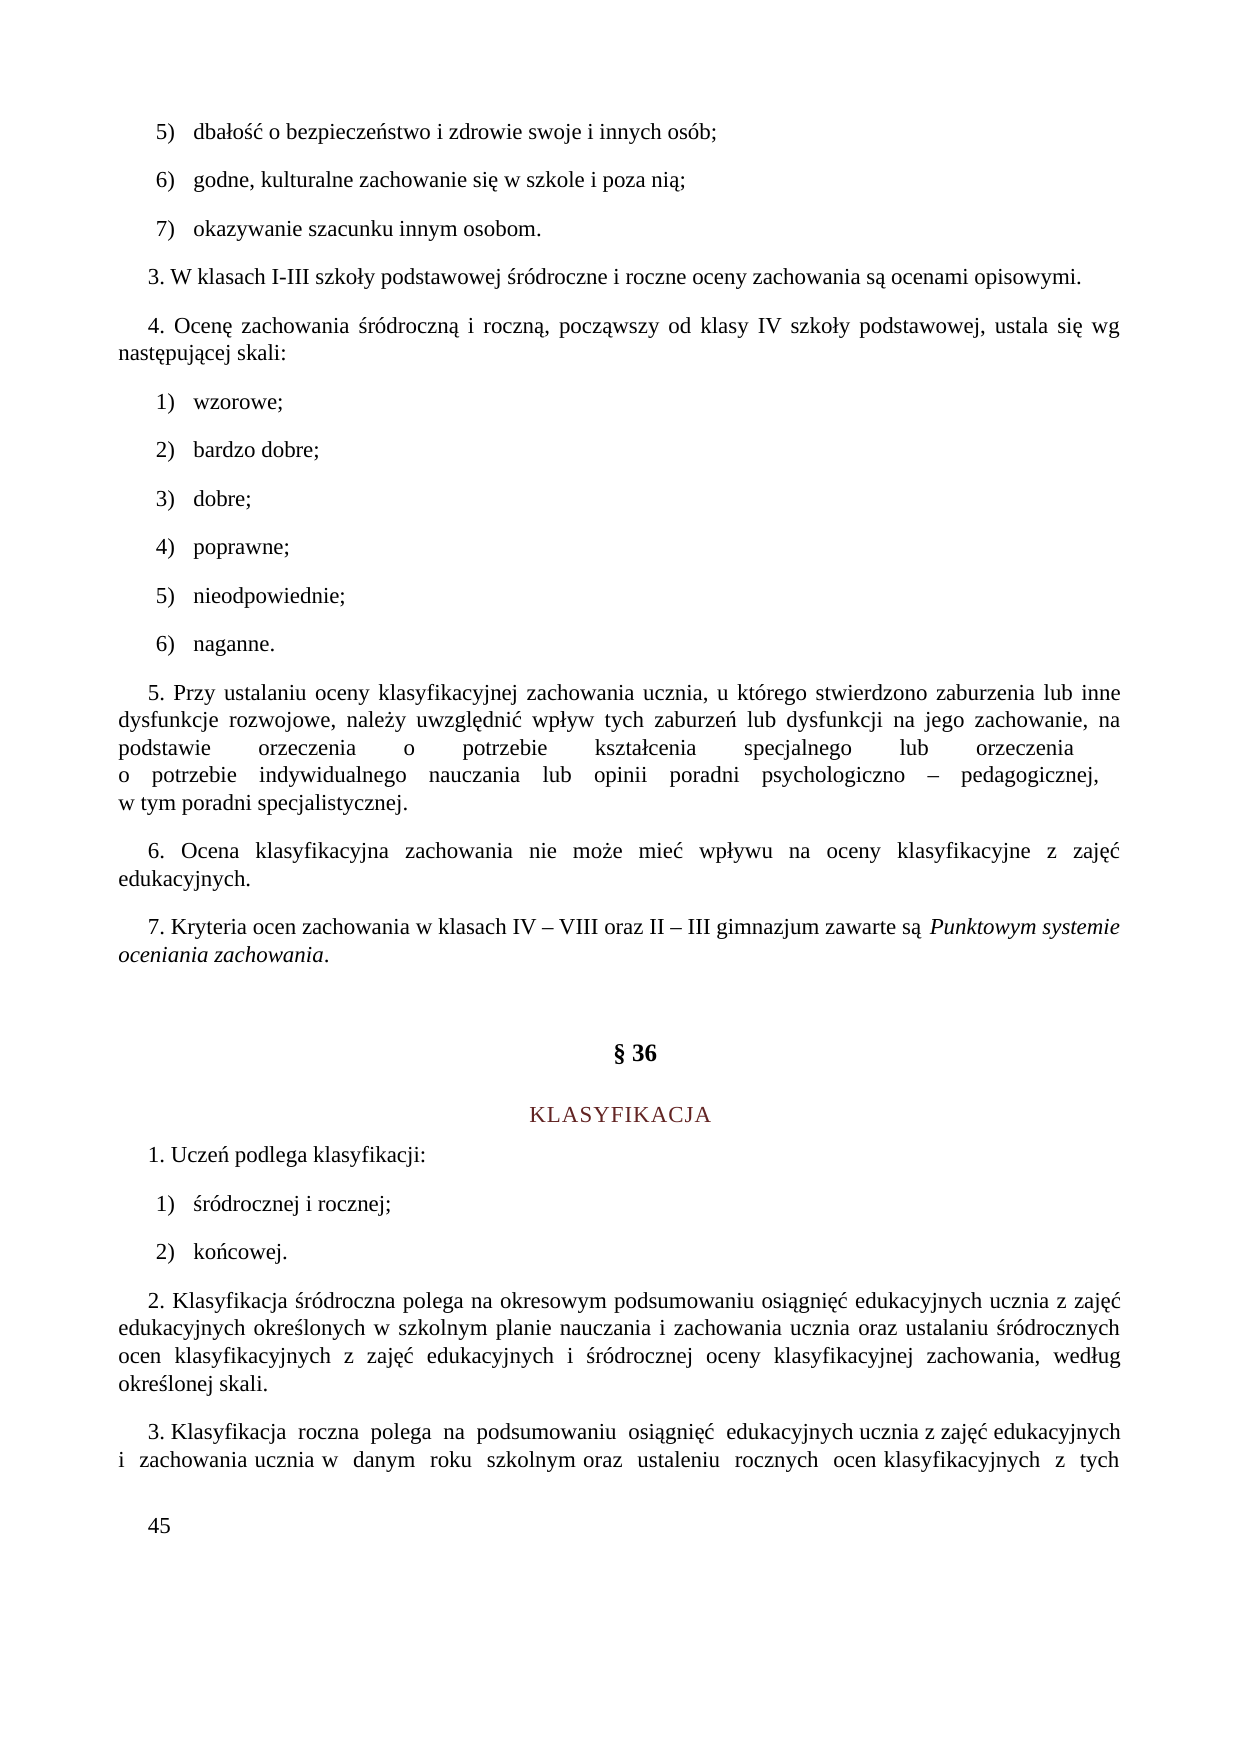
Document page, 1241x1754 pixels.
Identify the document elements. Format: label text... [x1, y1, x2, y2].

list bardzo dobre; [156, 436, 1122, 463]
subtitle Klasyfikacja [118, 1101, 1122, 1128]
text 1. Uczeń podlega klasyfikacji: [118, 1141, 1122, 1168]
text 5. Przy ustalaniu oceny klasyfikacyjnej zachowania ucznia, u którego stwierdzono zaburzenia lub inne dysfunkcje rozwojowe, należy uwzględnić wpływ tych zaburzeń lub dysfunkcji na jego zachowanie, na podstawie orzeczenia o potrzebie kształcenia specjalnego lub orzeczenia o potrzebie indywidualnego nauczania lub opinii poradni psychologiczno – pedagogicznej, w tym poradni specjalistycznej. [118, 678, 1122, 815]
text 6. Ocena klasyfikacyjna zachowania nie może mieć wpływu na oceny klasyfikacyjne z zajęć edukacyjnych. [118, 837, 1122, 891]
list poprawne; [156, 533, 1122, 559]
text 4. Ocenę zachowania śródroczną i roczną, począwszy od klasy IV szkoły podstawowej, ustala się wg następującej skali: [118, 312, 1122, 366]
text 3. Klasyfikacja roczna polega na podsumowaniu osiągnięć edukacyjnych ucznia z zajęć edukacyjnych i zachowania ucznia w danym roku szkolnym oraz ustaleniu rocznych ocen klasyfikacyjnych z tych [118, 1418, 1122, 1472]
text § 36 [118, 1038, 1122, 1067]
list końcowej. [156, 1238, 1122, 1265]
list wzorowe; [156, 388, 1122, 414]
text 3. W klasach I-III szkoły podstawowej śródroczne i roczne oceny zachowania są ocenami opisowymi. [118, 263, 1122, 290]
list nieodpowiednie; [156, 582, 1122, 608]
list godne, kulturalne zachowanie się w szkole i poza nią; [156, 167, 1122, 193]
text 2. Klasyfikacja śródroczna polega na okresowym podsumowaniu osiągnięć edukacyjnych ucznia z zajęć edukacyjnych określonych w szkolnym planie nauczania i zachowania ucznia oraz ustalaniu śródrocznych ocen klasyfikacyjnych z zajęć edukacyjnych i śródrocznej oceny klasyfikacyjnej zachowania, według określonej skali. [118, 1287, 1122, 1396]
list naganne. [156, 630, 1122, 656]
list okazywanie szacunku innym osobom. [156, 215, 1122, 241]
list dbałość o bezpieczeństwo i zdrowie swoje i innych osób; [156, 118, 1122, 144]
list dobre; [156, 485, 1122, 511]
list śródrocznej i rocznej; [156, 1190, 1122, 1216]
text 7. Kryteria ocen zachowania w klasach IV – VIII oraz II – III gimnazjum zawarte są Punktowym systemie oceniania zachowania. [118, 913, 1122, 967]
